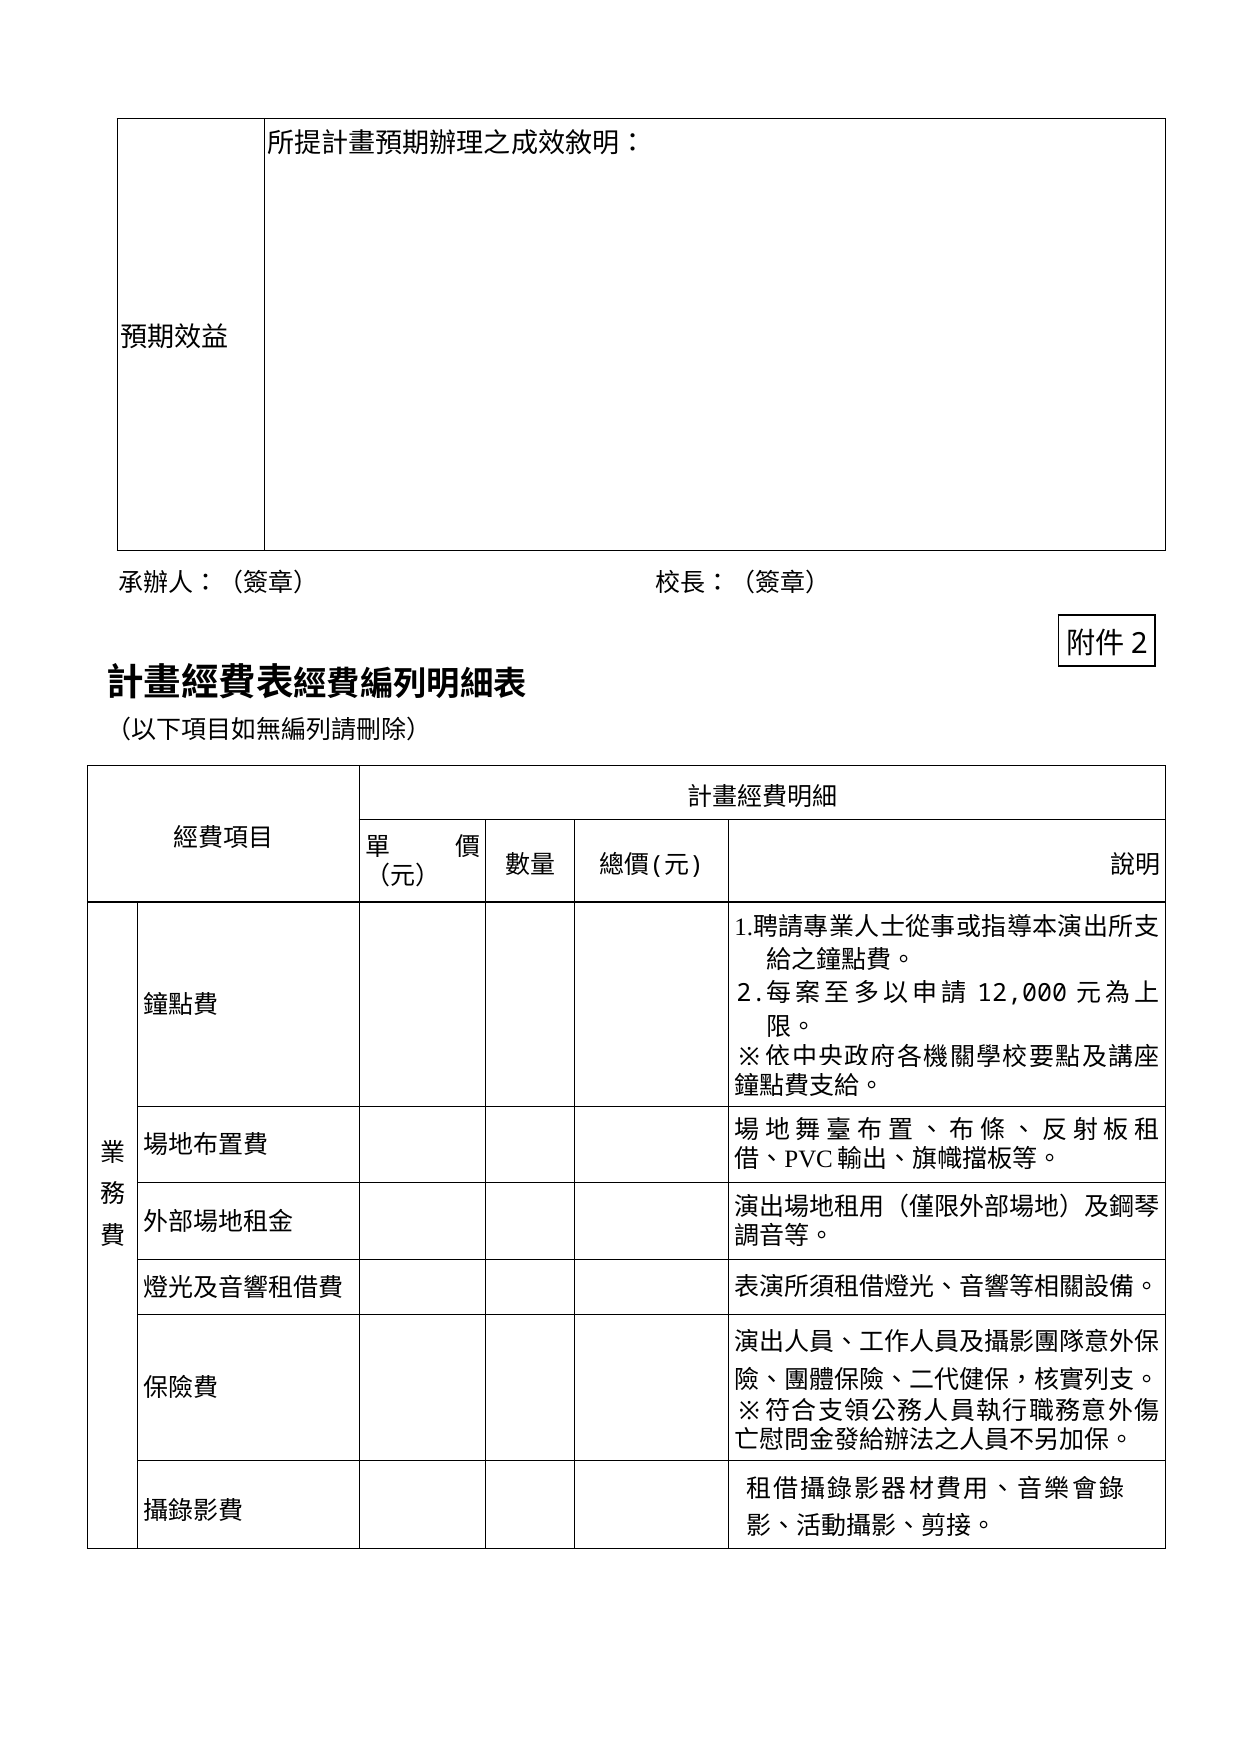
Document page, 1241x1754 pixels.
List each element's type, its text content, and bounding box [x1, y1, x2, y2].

table_cell 數量 [486, 820, 574, 901]
table_header 經費項目 [88, 766, 359, 901]
table_header 計畫經費明細 [360, 766, 1165, 819]
table_cell [360, 1461, 485, 1548]
table_cell [360, 1315, 485, 1460]
table_cell 攝錄影費 [138, 1461, 359, 1548]
table_cell [486, 1315, 574, 1460]
table_cell 租借攝錄影器材費用、音樂會錄影、活動攝影、剪接。 [729, 1461, 1165, 1548]
table_cell 預期效益 [118, 119, 264, 550]
table_cell 場地舞臺布置、布條、反射板租借、PVC輸出、旗幟擋板等。 [729, 1107, 1165, 1182]
table_cell 燈光及音響租借費 [138, 1260, 359, 1314]
text 承辦人：（簽章） 校長：（簽章） [118, 551, 1122, 601]
table_cell [486, 1260, 574, 1314]
table_cell 演出人員、工作人員及攝影團隊意外保險、團體保險、二代健保，核實列支。 ※符合支領公務人員執行職務意外傷亡慰問金發給辦法之人員不另加保。 [729, 1315, 1165, 1460]
text （以下項目如無編列請刪除） [106, 705, 1122, 746]
table_cell 總價(元) [575, 820, 728, 901]
table_cell 外部場地租金 [138, 1183, 359, 1259]
table_cell [575, 903, 728, 1106]
table_cell [575, 1183, 728, 1259]
table_cell [360, 1107, 485, 1182]
table_cell [575, 1107, 728, 1182]
table_cell 場地布置費 [138, 1107, 359, 1182]
table_cell [575, 1461, 728, 1548]
table_cell [575, 1315, 728, 1460]
table_cell [360, 1260, 485, 1314]
table_cell [486, 1183, 574, 1259]
table_cell [575, 1260, 728, 1314]
table_cell 單價（元） [360, 820, 485, 901]
table_cell [360, 1183, 485, 1259]
table_cell [486, 903, 574, 1106]
table_cell 說明 [729, 820, 1165, 901]
table_cell 聘請專業人士從事或指導本演出所支給之鐘點費。 每案至多以申請12,000元為上限。 ※依中央政府各機關學校要點及講座鐘點費支給。 [729, 903, 1165, 1106]
table_cell 業務費 [88, 903, 137, 1548]
table_cell [486, 1107, 574, 1182]
table_cell 表演所須租借燈光、音響等相關設備。 [729, 1260, 1165, 1314]
table_cell 演出場地租用（僅限外部場地）及鋼琴調音等。 [729, 1183, 1165, 1259]
table_cell [360, 903, 485, 1106]
table_cell [486, 1461, 574, 1548]
table_cell 鐘點費 [138, 903, 359, 1106]
table_cell 所提計畫預期辦理之成效敘明： [265, 119, 1165, 550]
text 計畫經費表經費編列明細表 [81, 659, 1122, 705]
text 附件2 [1059, 619, 1154, 662]
table_cell 保險費 [138, 1315, 359, 1460]
